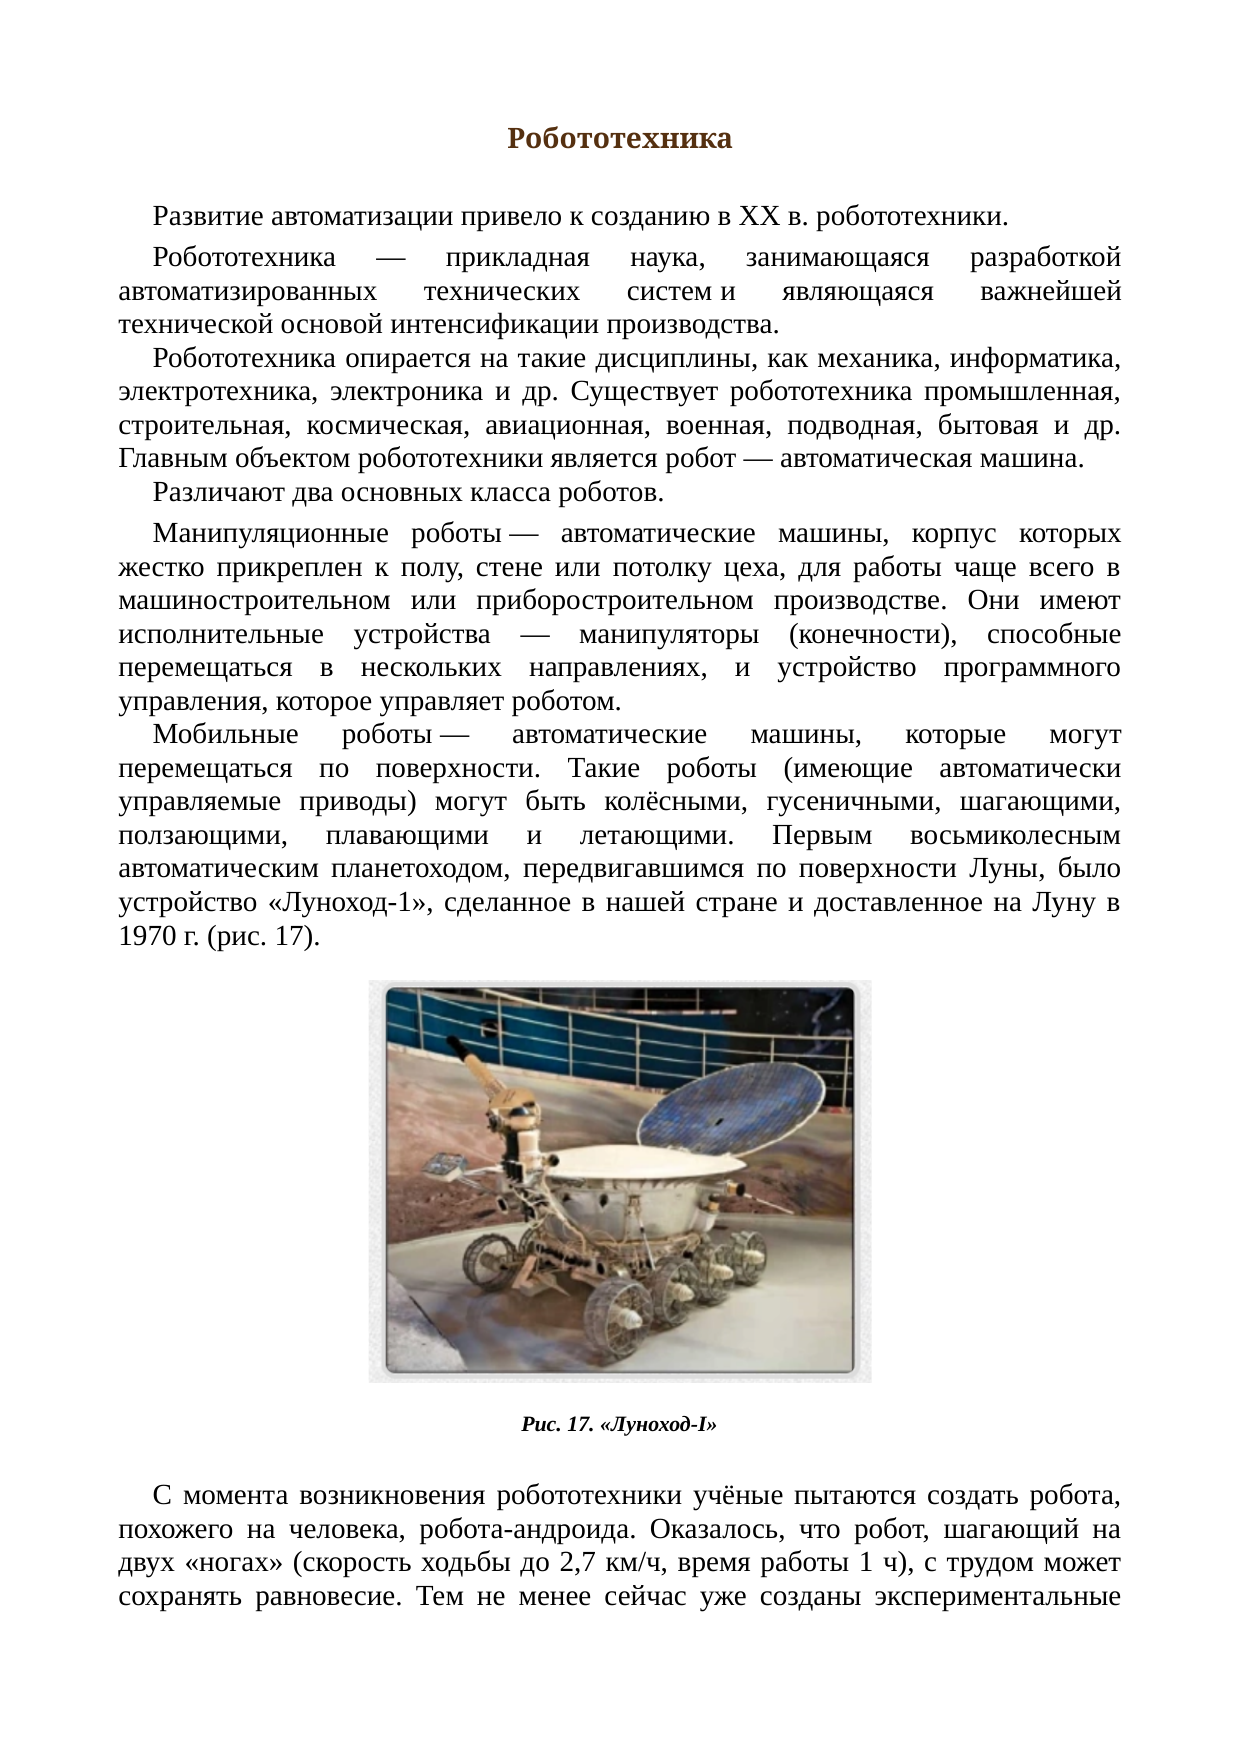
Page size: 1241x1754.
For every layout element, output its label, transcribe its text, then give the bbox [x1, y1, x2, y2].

text Рис. 17. «Луноход-І» [118, 1411, 1122, 1436]
text Развитие автоматизации привело к созданию в XX в. робототехники. [118, 198, 1122, 231]
subtitle Робототехника [118, 118, 1122, 156]
text Мобильные роботы — автоматические машины, которые могут перемещаться по поверхности. Такие роботы (имеющие автоматически управляемые приводы) могут быть колёсными, гусеничными, шагающими, ползающими, плавающими и летающими. Первым восьмиколесным автоматическим планетоходом, передвигавшимся по поверхности Луны, было устройство «Луноход-1», сделанное в нашей стране и доставленное на Луну в 1970 г. (рис. 17). [118, 716, 1122, 951]
text Робототехника — прикладная наука, занимающаяся разработкой автоматизированных технических систем и являющаяся важнейшей технической основой интенсификации производства. [118, 239, 1122, 340]
text Манипуляционные роботы — автоматические машины, корпус которых жестко прикреплен к полу, стене или потолку цеха, для работы чаще всего в машиностроительном или приборостроительном производстве. Они имеют исполнительные устройства — манипуляторы (конечности), способные перемещаться в нескольких направлениях, и устройство программного управления, которое управляет роботом. [118, 515, 1122, 716]
text Различают два основных класса роботов. [118, 474, 1122, 507]
text Робототехника опирается на такие дисциплины, как механика, информатика, электротехника, электроника и др. Существует робототехника промышленная, строительная, космическая, авиационная, военная, подводная, бытовая и др. Главным объектом робототехники является робот — автоматическая машина. [118, 340, 1122, 474]
text C момента возникновения робототехники учёные пытаются создать робота, похожего на человека, робота-андроида. Оказалось, что робот, шагающий на двух «ногах» (скорость ходьбы до 2,7 км/ч, время работы 1 ч), с трудом может сохранять равновесие. Тем не менее сейчас уже созданы экспериментальные [118, 1477, 1122, 1612]
